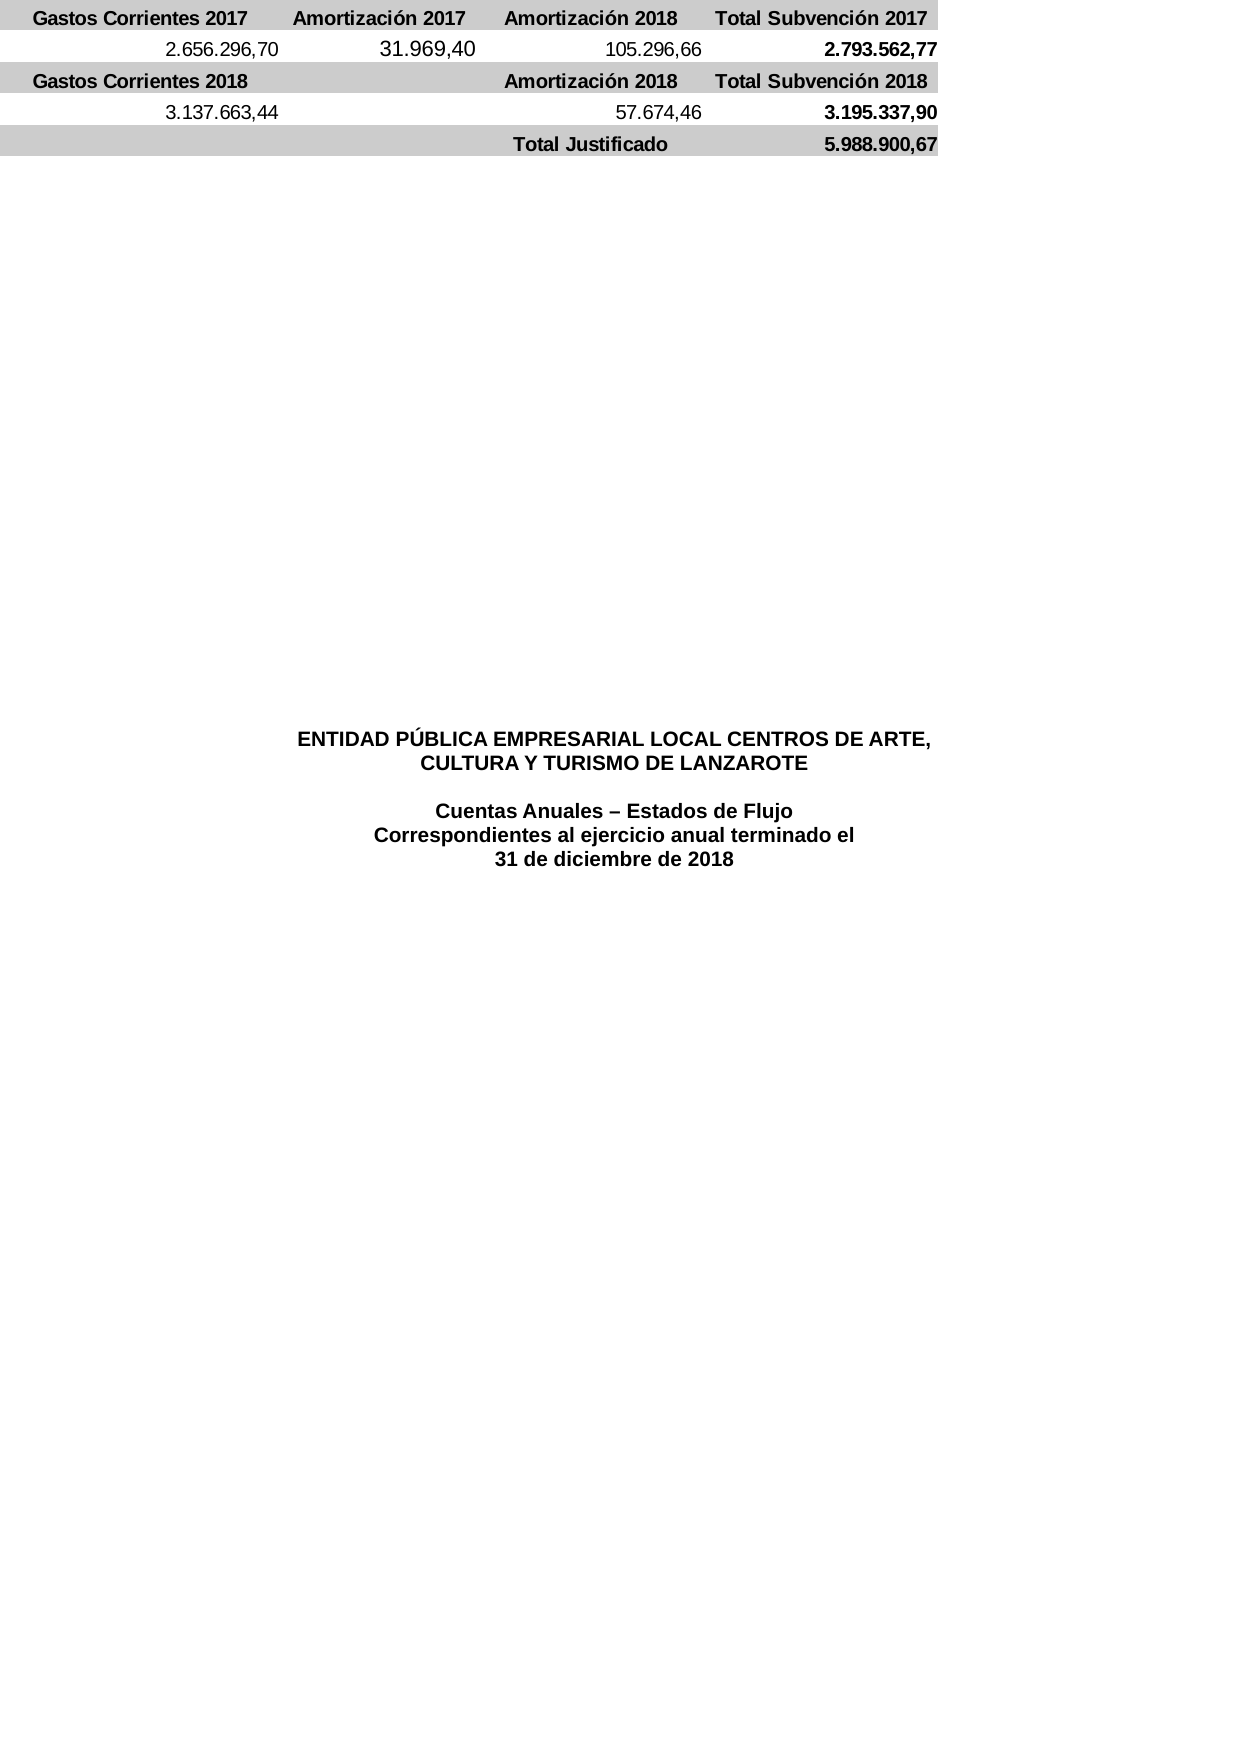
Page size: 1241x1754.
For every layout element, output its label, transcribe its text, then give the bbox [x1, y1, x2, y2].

text Correspondientes al ejercicio anual terminado el [295, 822, 933, 846]
text 31 de diciembre de 2018 [295, 846, 933, 870]
text Cuentas Anuales – Estados de Flujo [295, 798, 933, 822]
text ENTIDAD PÚBLICA EMPRESARIAL LOCAL CENTROS DE ARTE, CULTURA Y TURISMO DE LANZAROTE [295, 727, 933, 774]
